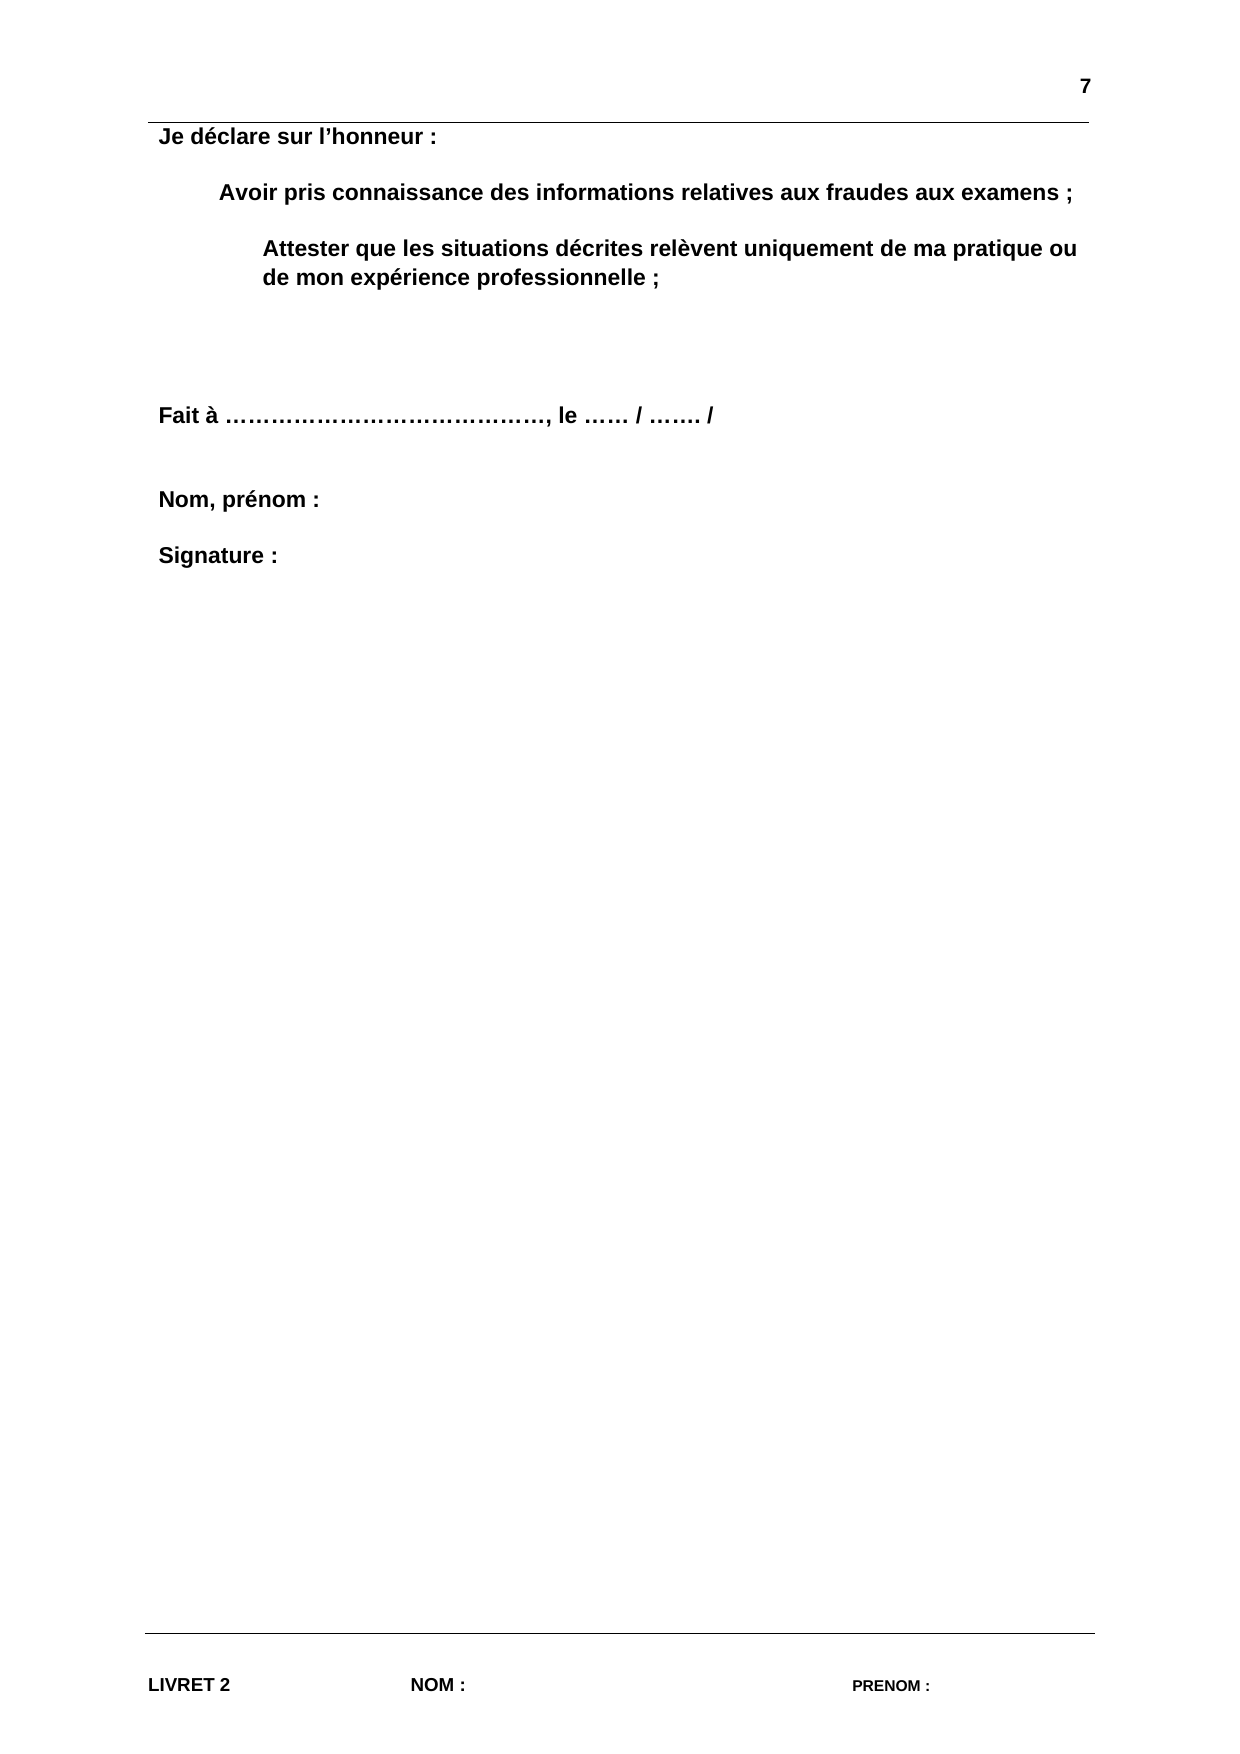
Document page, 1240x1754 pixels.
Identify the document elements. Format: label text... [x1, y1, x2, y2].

text LIVRET 2 NOM : PRENOM : [148, 1672, 1091, 1696]
text Nom, prénom : [158, 486, 1091, 512]
text 7 [148, 74, 1091, 98]
text Avoir pris connaissance des informations relatives aux fraudes aux examens ; [219, 178, 1091, 205]
text Fait à ……………………………………, le …… / ……. / [158, 402, 1091, 428]
text Attester que les situations décrites relèvent uniquement de ma pratique ou de mon expérience professionnelle ; [262, 234, 1078, 290]
text Signature : [158, 542, 1091, 568]
text Je déclare sur l’honneur : [158, 123, 1091, 149]
